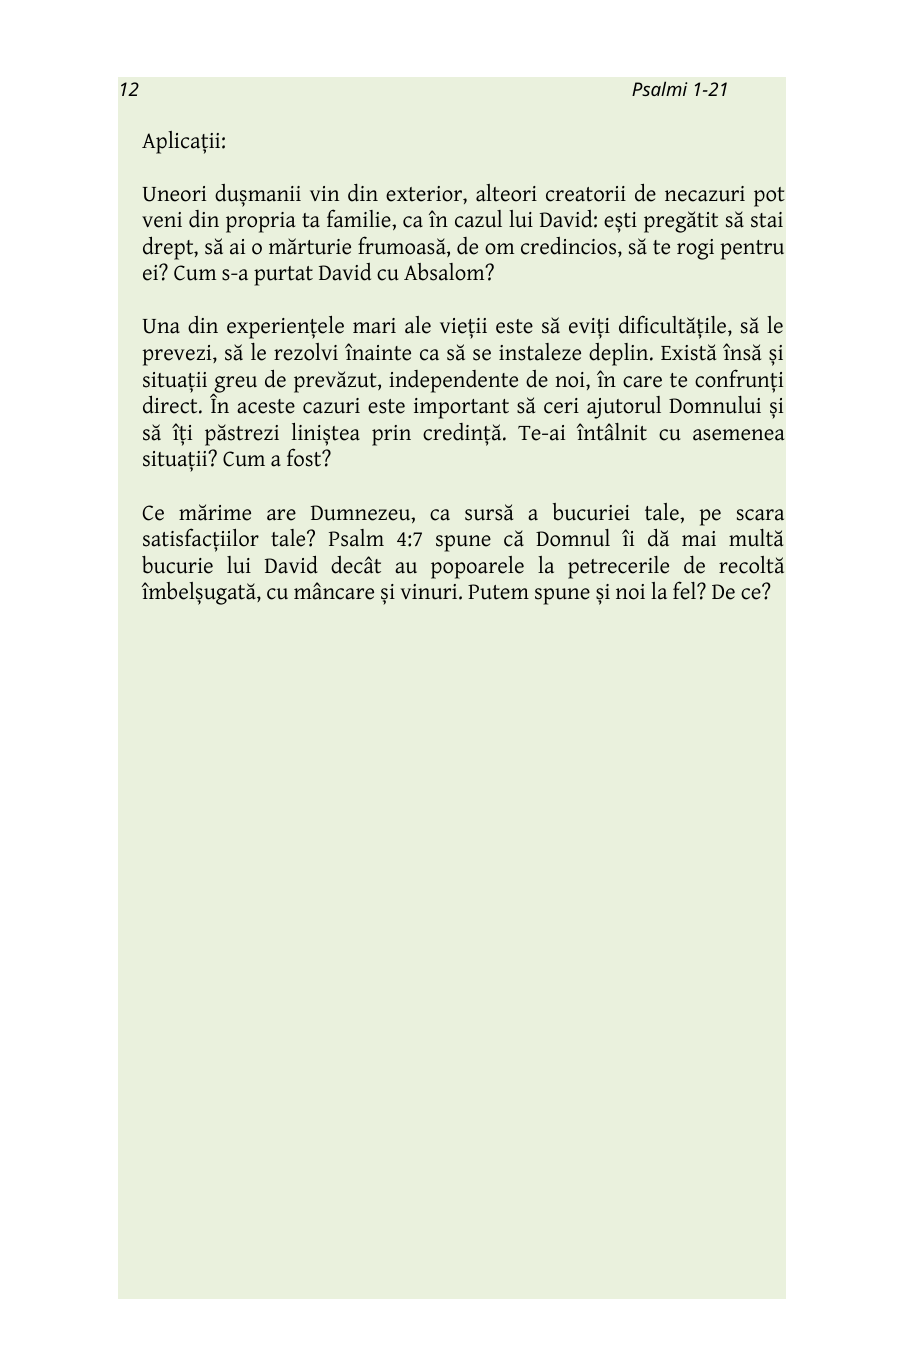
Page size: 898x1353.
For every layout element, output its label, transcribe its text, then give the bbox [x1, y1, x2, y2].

text Aplicații: [142, 128, 786, 154]
text Una din experiențele mari ale vieții este să eviți dificultățile, să le prevezi, să le rezolvi înainte ca să se instaleze deplin. Există însă și situații greu de prevăzut, independente de noi, în care te confrunți direct. În aceste cazuri este important să ceri ajutorul Domnului și să îți păstrezi liniștea prin credință. Te-ai întâlnit cu asemenea situații? Cum a fost? [142, 314, 786, 473]
text Ce mărime are Dumnezeu, ca sursă a bucuriei tale, pe scara satisfacțiilor tale? Psalm 4:7 spune că Domnul îi dă mai multă bucurie lui David decât au popoarele la petrecerile de recoltă îmbelșugată, cu mâncare și vinuri. Putem spune și noi la fel? De ce? [142, 500, 786, 606]
text Uneori dușmanii vin din exterior, alteori creatorii de necazuri pot veni din propria ta familie, ca în cazul lui David: ești pregătit să stai drept, să ai o mărturie frumoasă, de om credincios, să te rogi pentru ei? Cum s-a purtat David cu Absalom? [142, 181, 786, 287]
